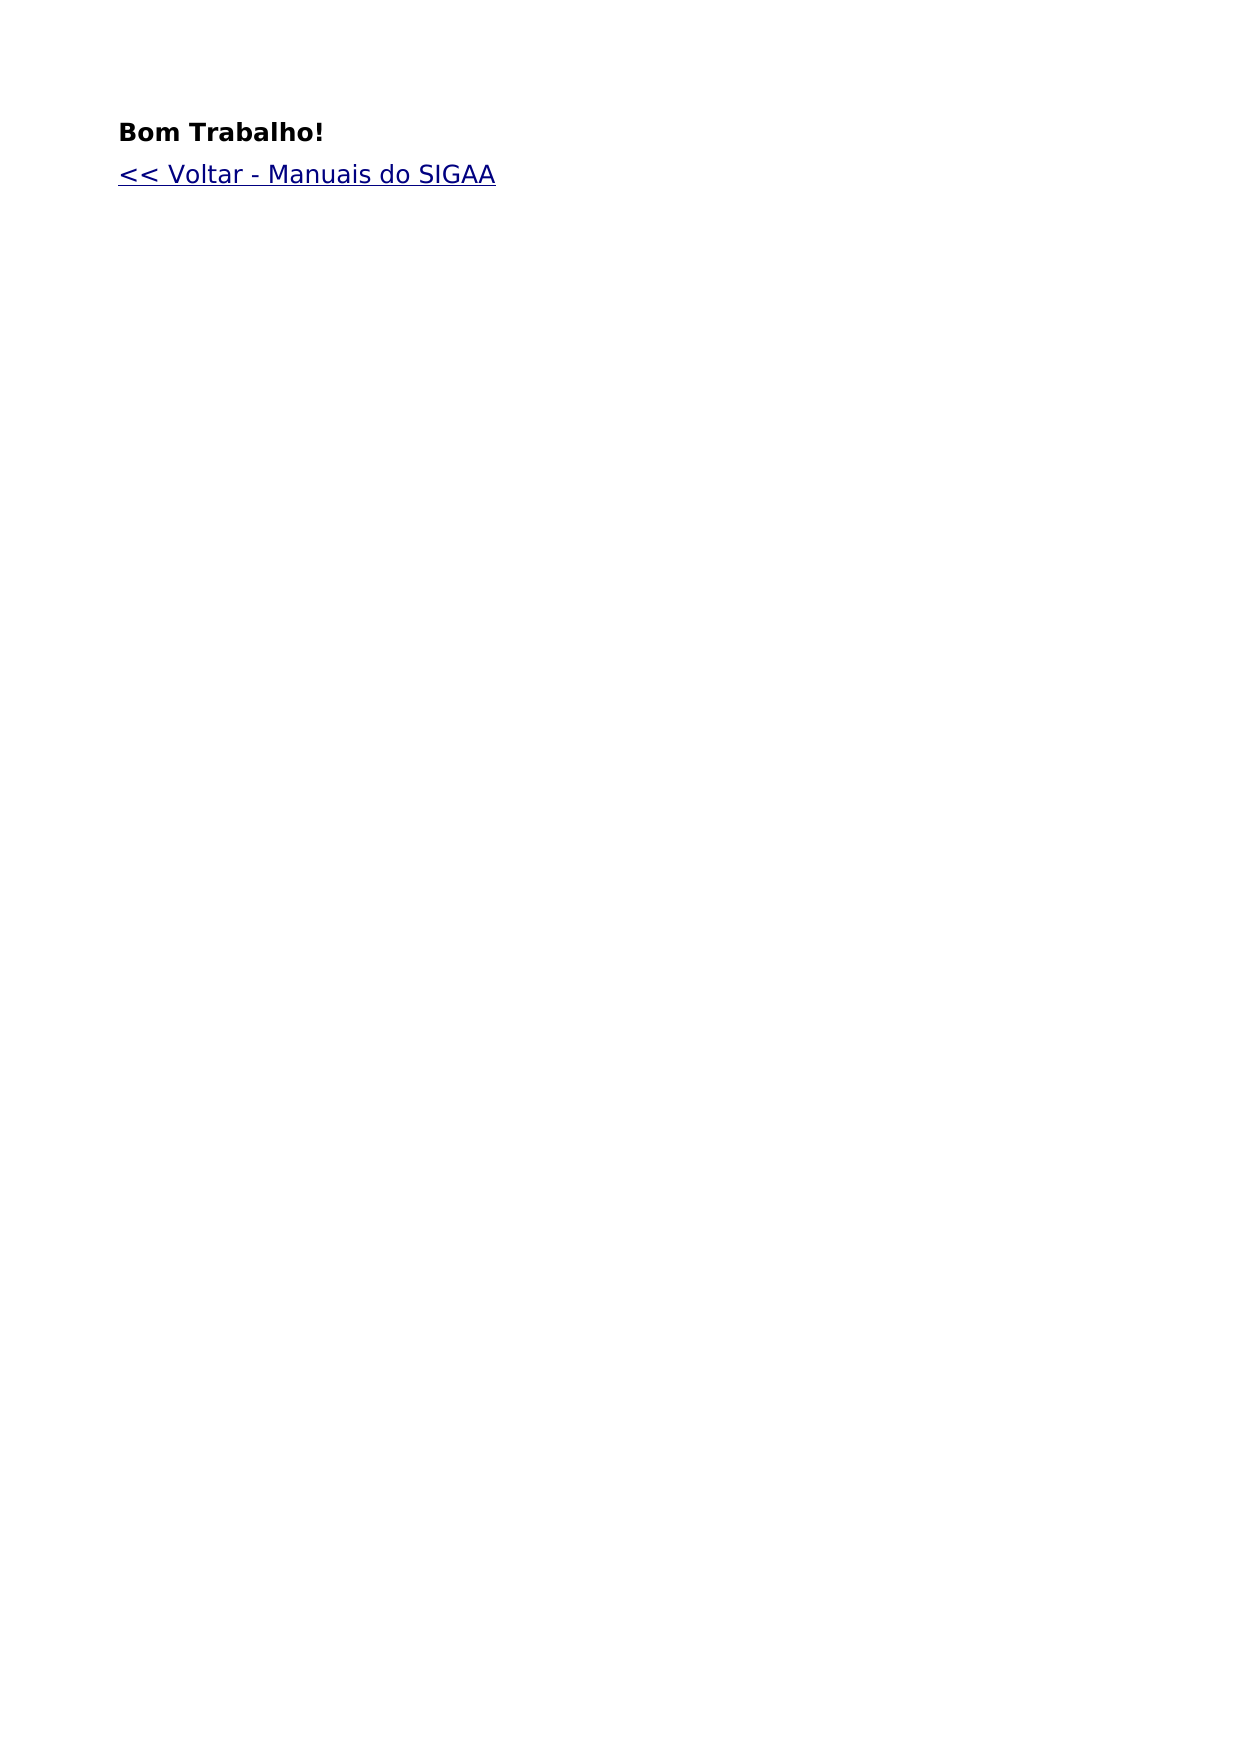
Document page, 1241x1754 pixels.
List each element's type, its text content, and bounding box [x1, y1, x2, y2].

text Bom Trabalho! [118, 118, 1122, 147]
text << Voltar - Manuais do SIGAA [118, 160, 1122, 189]
